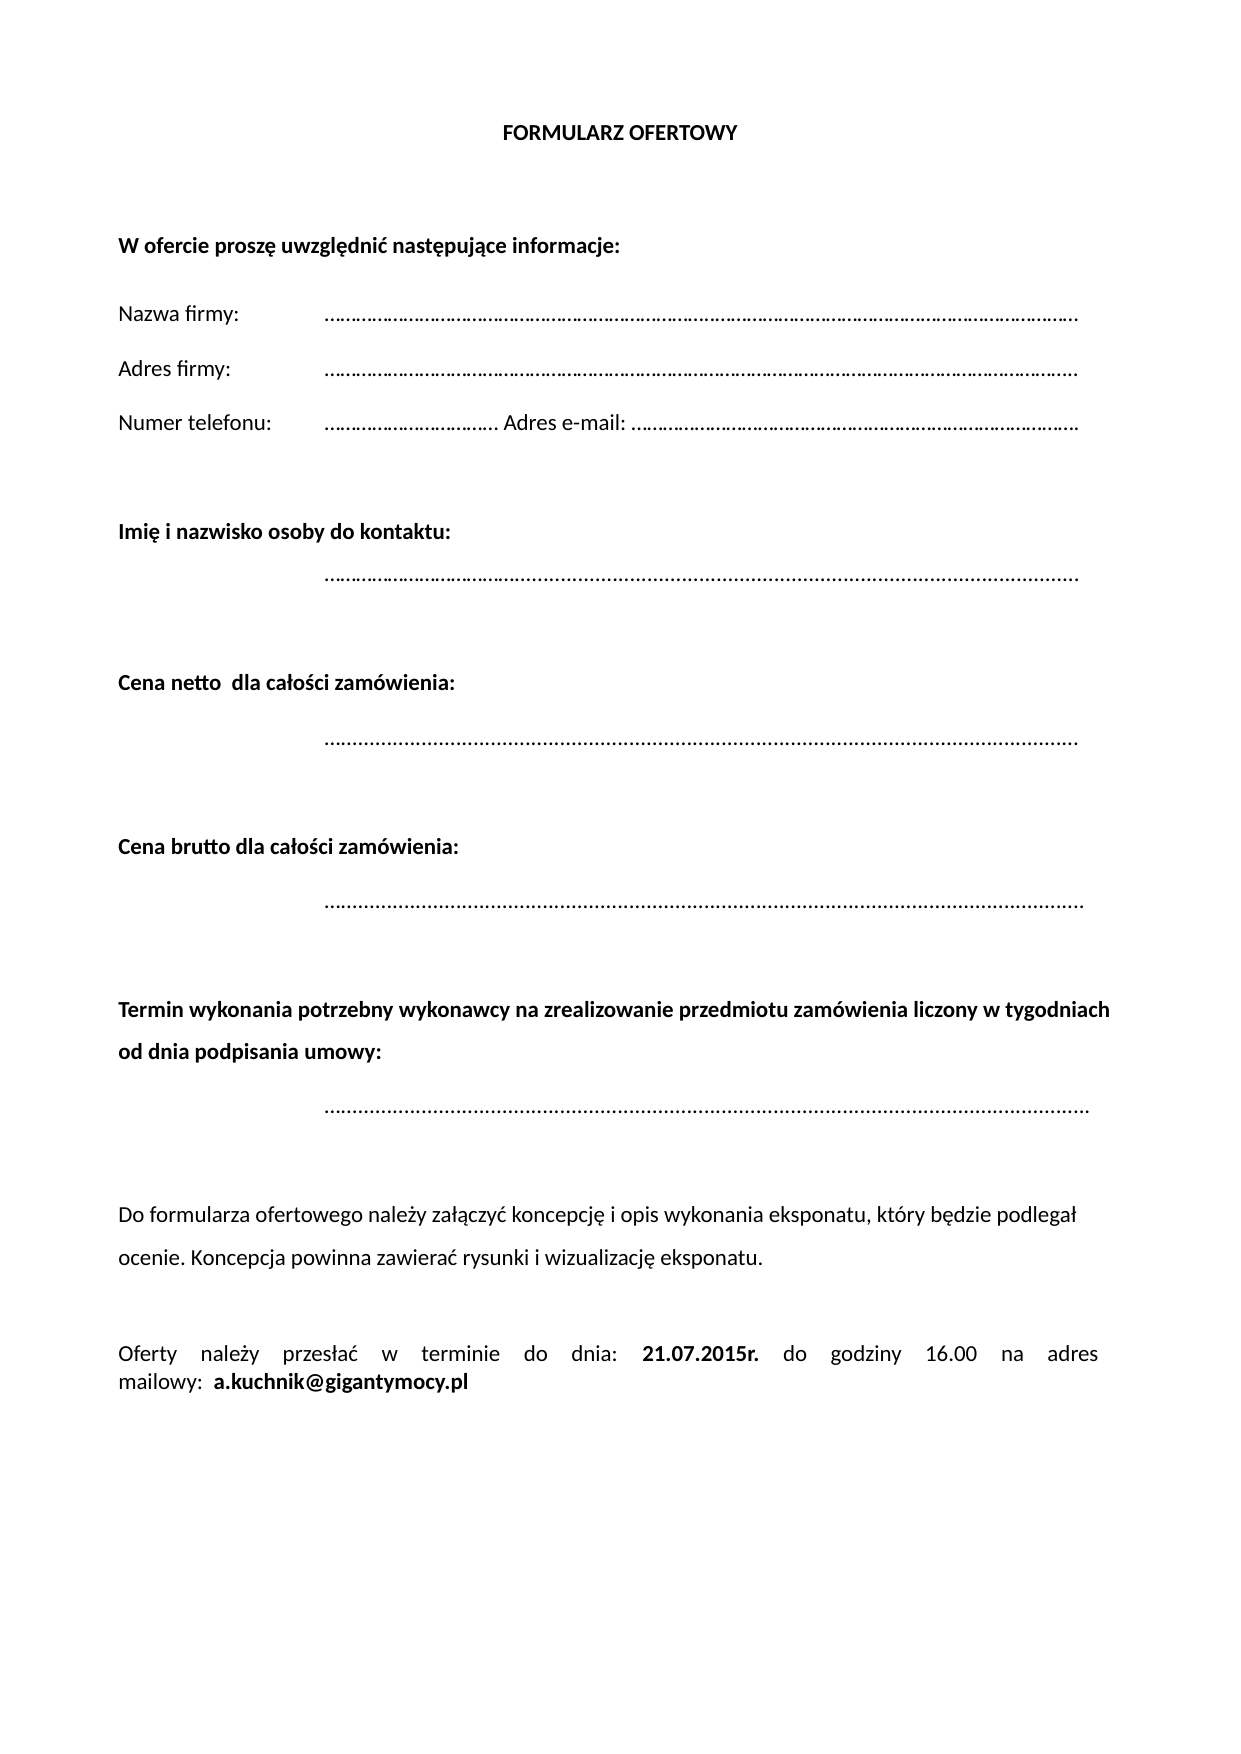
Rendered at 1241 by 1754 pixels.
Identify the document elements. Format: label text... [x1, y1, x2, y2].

text Nazwa firmy: ………………………………………………………………..…………………………………………………………… [118, 299, 1122, 327]
text Numer telefonu: …………………………… Adres e-mail: …………………………………………………………………………. [118, 408, 1122, 436]
text Oferty należy przesłać w terminie do dnia: 21.07.2015r. do godziny 16.00 na adres mailowy: a.kuchnik@gigantymocy.pl [118, 1339, 1122, 1395]
text …................................................................................................................................ [118, 723, 1122, 751]
text Termin wykonania potrzebny wykonawcy na zrealizowanie przedmiotu zamówienia liczony w tygodniach od dnia podpisania umowy: [118, 995, 1122, 1065]
text FORMULARZ OFERTOWY [118, 118, 1122, 146]
text ….................................................................................................................................. [118, 1092, 1122, 1120]
text Do formularza ofertowego należy załączyć koncepcję i opis wykonania eksponatu, który będzie podlegał ocenie. Koncepcja powinna zawierać rysunki i wizualizację eksponatu. [118, 1201, 1122, 1271]
text Cena brutto dla całości zamówienia: [118, 832, 1122, 860]
text Imię i nazwisko osoby do kontaktu: ……………………………….................................................................................................. [118, 517, 1122, 587]
text W ofercie proszę uwzględnić następujące informacje: [118, 231, 1122, 259]
text …................................................................................................................................. [118, 886, 1122, 914]
text Cena netto dla całości zamówienia: [118, 668, 1122, 696]
text Adres firmy: …………………………………………………………………………………………………………………………….. [118, 354, 1122, 382]
